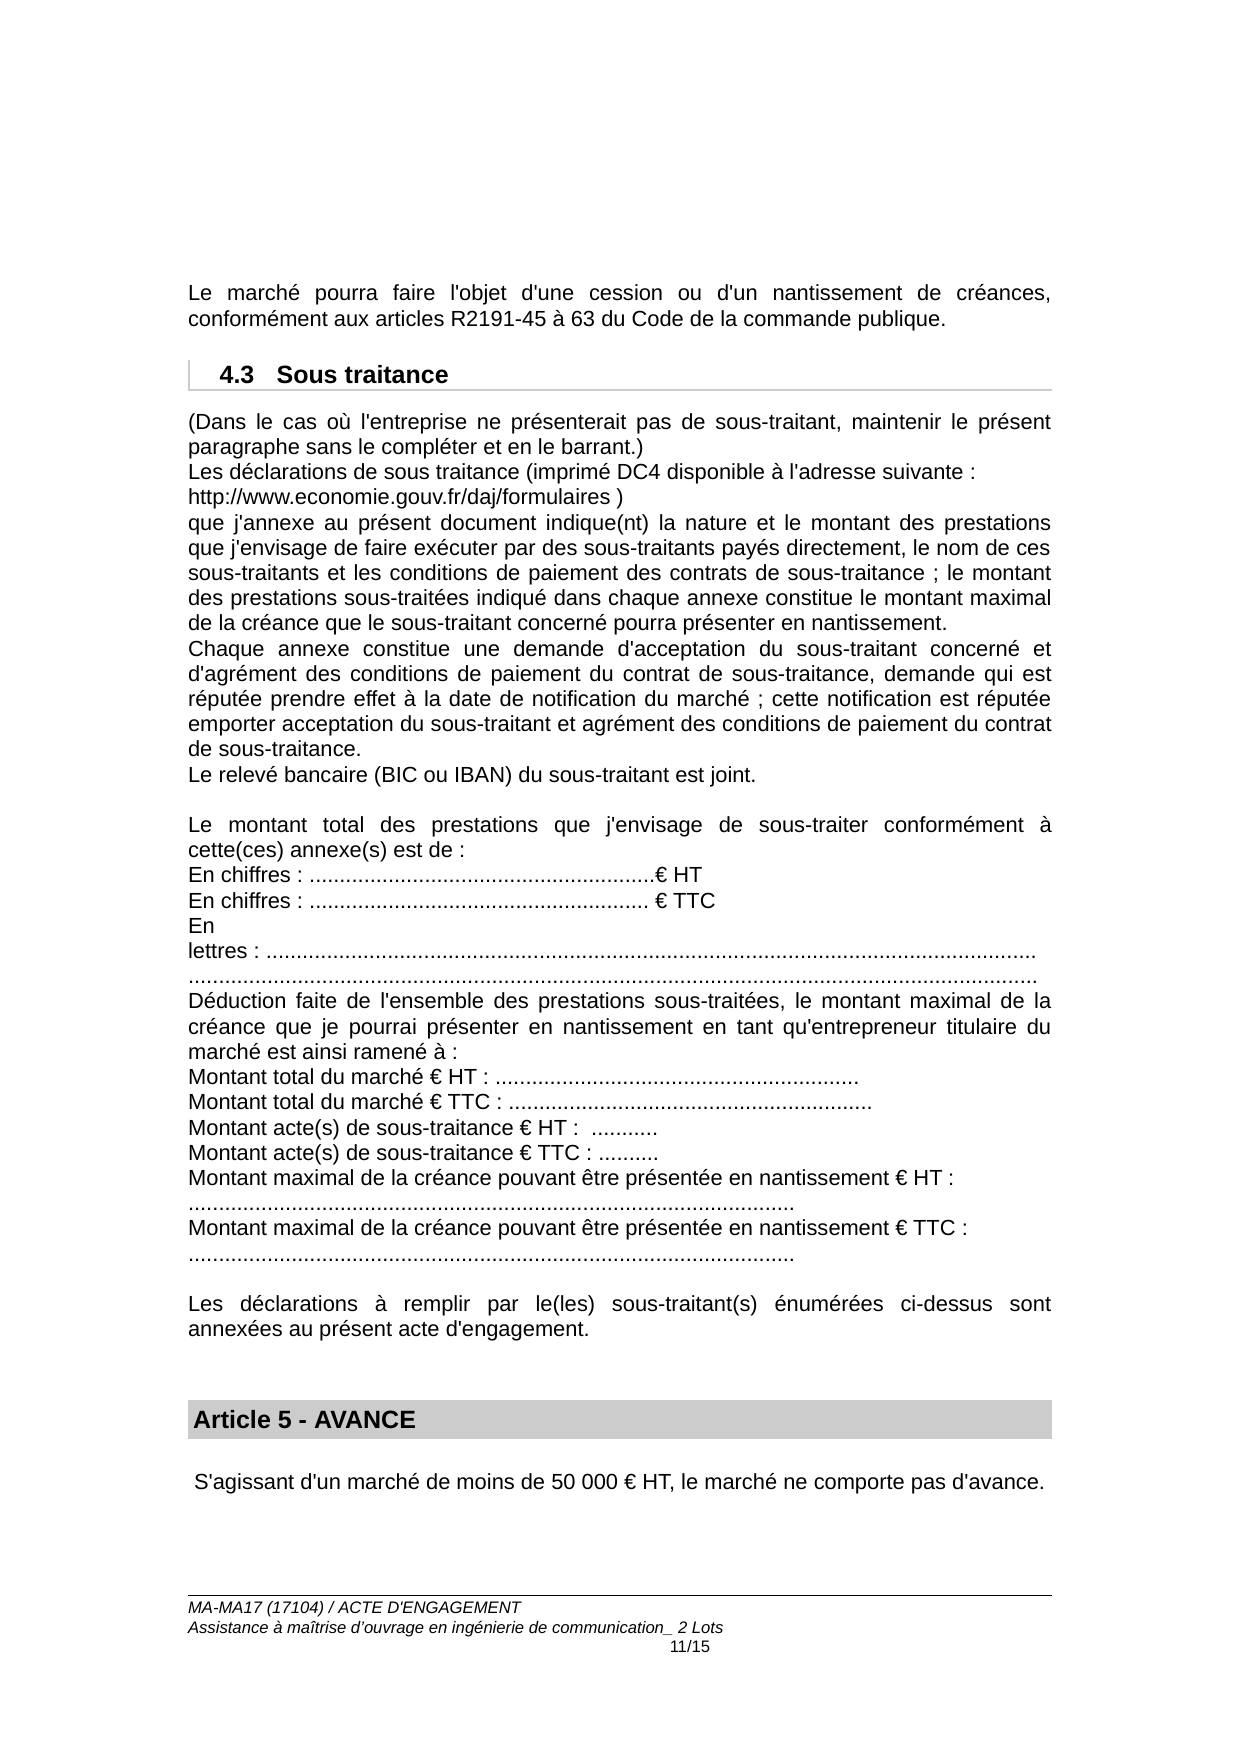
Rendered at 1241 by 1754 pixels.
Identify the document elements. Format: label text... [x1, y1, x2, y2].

subtitle Sous traitance [190, 360, 1052, 389]
text S'agissant d'un marché de moins de 50 000 € HT, le marché ne comporte pas d'avance. [188, 1469, 1052, 1494]
text Montant acte(s) de sous-traitance € HT : ........... [188, 1114, 1052, 1140]
text Montant total du marché € TTC : ............................................................ [188, 1089, 1052, 1114]
subtitle AVANCE [190, 1403, 1050, 1437]
text http://www.economie.gouv.fr/daj/formulaires ) [188, 484, 1052, 509]
text Le montant total des prestations que j'envisage de sous-traiter conformément à cette(ces) annexe(s) est de : [188, 812, 1052, 862]
text Montant maximal de la créance pouvant être présentée en nantissement € HT : [188, 1165, 1052, 1190]
text Montant total du marché € HT : ............................................................ [188, 1064, 1052, 1089]
text En chiffres : ........................................................ € TTC [188, 888, 1052, 913]
text que j'annexe au présent document indique(nt) la nature et le montant des prestations que j'envisage de faire exécuter par des sous-traitants payés directement, le nom de ces sous-traitants et les conditions de paiement des contrats de sous-traitance ; le montant des prestations sous-traitées indiqué dans chaque annexe constitue le montant maximal de la créance que le sous-traitant concerné pourra présenter en nantissement. [188, 509, 1052, 636]
text ............................................................................................................................................ [188, 963, 1052, 988]
text Les déclarations à remplir par le(les) sous-traitant(s) énumérées ci-dessus sont annexées au présent acte d'engagement. [188, 1291, 1052, 1341]
text Le marché pourra faire l'objet d'une cession ou d'un nantissement de créances, conformément aux articles R2191-45 à 63 du Code de la commande publique. [188, 280, 1052, 331]
text Montant acte(s) de sous-traitance € TTC : .......... [188, 1140, 1052, 1165]
text En lettres : ............................................................................................................................... [188, 913, 1052, 963]
text En chiffres : .........................................................€ HT [188, 862, 1052, 888]
text Montant maximal de la créance pouvant être présentée en nantissement € TTC : [188, 1215, 1052, 1241]
text Les déclarations de sous traitance (imprimé DC4 disponible à l'adresse suivante : [188, 459, 1052, 484]
text .................................................................................................... [188, 1241, 1052, 1266]
text Chaque annexe constitue une demande d'acceptation du sous-traitant concerné et d'agrément des conditions de paiement du contrat de sous-traitance, demande qui est réputée prendre effet à la date de notification du marché ; cette notification est réputée emporter acceptation du sous-traitant et agrément des conditions de paiement du contrat de sous-traitance. [188, 636, 1052, 762]
text Le relevé bancaire (BIC ou IBAN) du sous-traitant est joint. [188, 762, 1052, 787]
text (Dans le cas où l'entreprise ne présenterait pas de sous-traitant, maintenir le présent paragraphe sans le compléter et en le barrant.) [188, 409, 1052, 459]
text .................................................................................................... [188, 1190, 1052, 1215]
text Déduction faite de l'ensemble des prestations sous-traitées, le montant maximal de la créance que je pourrai présenter en nantissement en tant qu'entrepreneur titulaire du marché est ainsi ramené à : [188, 988, 1052, 1064]
